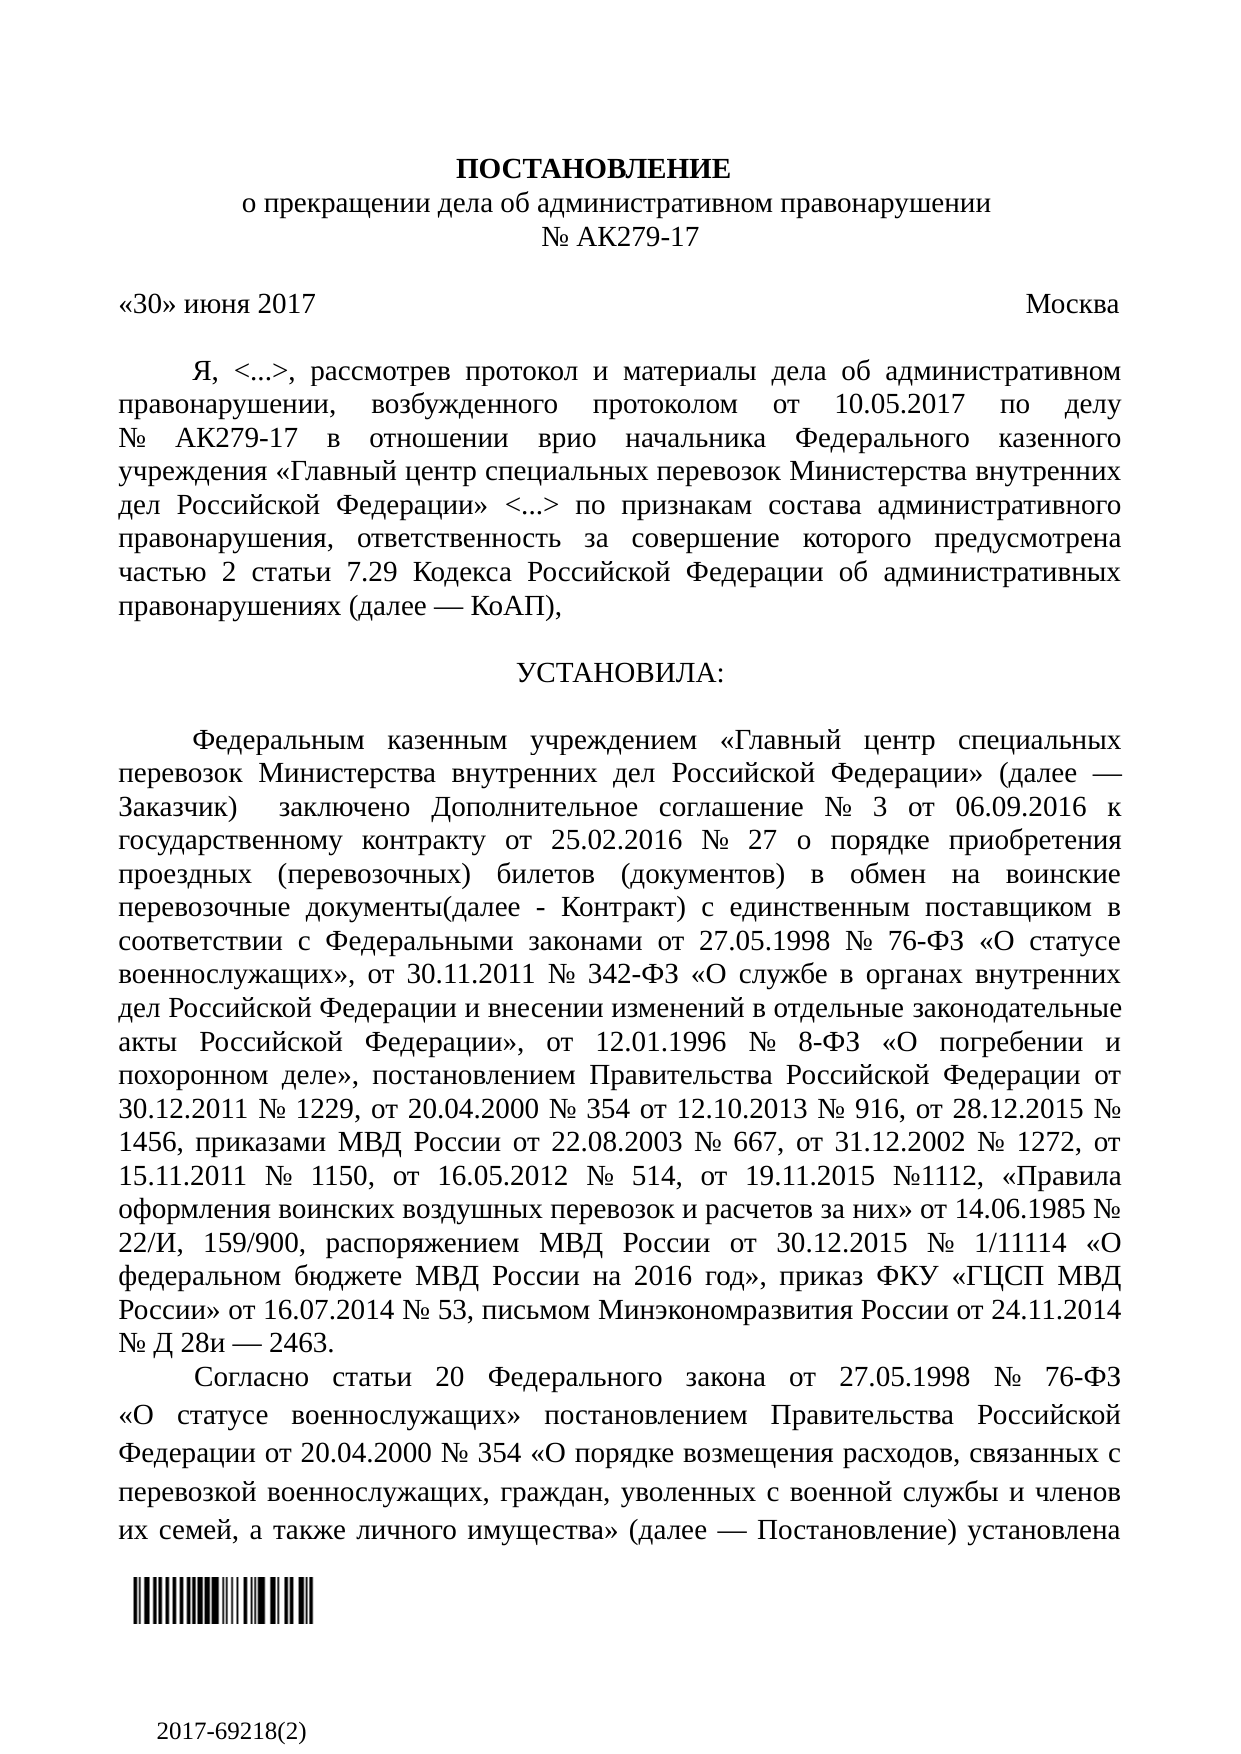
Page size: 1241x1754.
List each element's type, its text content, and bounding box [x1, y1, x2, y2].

text Я, <...>, рассмотрев протокол и материалы дела об административном правонарушении, возбужденного протоколом от 10.05.2017 по делу № АК279-17 в отношении врио начальника Федерального казенного учреждения «Главный центр специальных перевозок Министерства внутренних дел Российской Федерации» <...> по признакам состава административного правонарушения, ответственность за совершение которого предусмотрена частью 2 статьи 7.29 Кодекса Российской Федерации об административных правонарушениях (далее — КоАП), [118, 353, 1122, 621]
picture [118, 1577, 331, 1624]
text УСТАНОВИЛА: [118, 655, 1122, 688]
text о прекращении дела об административном правонарушении [118, 185, 1122, 219]
text № АК279-17 [118, 219, 1122, 252]
text Федеральным казенным учреждением «Главный центр специальных перевозок Министерства внутренних дел Российской Федерации» (далее — Заказчик) заключено Дополнительное соглашение № 3 от 06.09.2016 к государственному контракту от 25.02.2016 № 27 о порядке приобретения проездных (перевозочных) билетов (документов) в обмен на воинские перевозочные документы(далее - Контракт) с единственным поставщиком в соответствии с Федеральными законами от 27.05.1998 № 76-ФЗ «О статусе военнослужащих», от 30.11.2011 № 342-ФЗ «О службе в органах внутренних дел Российской Федерации и внесении изменений в отдельные законодательные акты Российской Федерации», от 12.01.1996 № 8-ФЗ «О погребении и похоронном деле», постановлением Правительства Российской Федерации от 30.12.2011 № 1229, от 20.04.2000 № 354 от 12.10.2013 № 916, от 28.12.2015 № 1456, приказами МВД России от 22.08.2003 № 667, от 31.12.2002 № 1272, от 15.11.2011 № 1150, от 16.05.2012 № 514, от 19.11.2015 №1112, «Правила оформления воинских воздушных перевозок и расчетов за них» от 14.06.1985 № 22/И, 159/900, распоряжением МВД России от 30.12.2015 № 1/11114 «О федеральном бюджете МВД России на 2016 год», приказ ФКУ «ГЦСП МВД России» от 16.07.2014 № 53, письмом Минэкономразвития России от 24.11.2014 № Д 28и — 2463. [118, 722, 1122, 1359]
text ПОСТАНОВЛЕНИЕ [117, 152, 1078, 185]
text Согласно статьи 20 Федерального закона от 27.05.1998 № 76-ФЗ «О статусе военнослужащих» постановлением Правительства Российской Федерации от 20.04.2000 № 354 «О порядке возмещения расходов, связанных с перевозкой военнослужащих, граждан, уволенных с военной службы и членов их семей, а также личного имущества» (далее — Постановление) установлена [118, 1359, 1122, 1546]
text «30» июня 2017 Москва [118, 286, 1122, 319]
